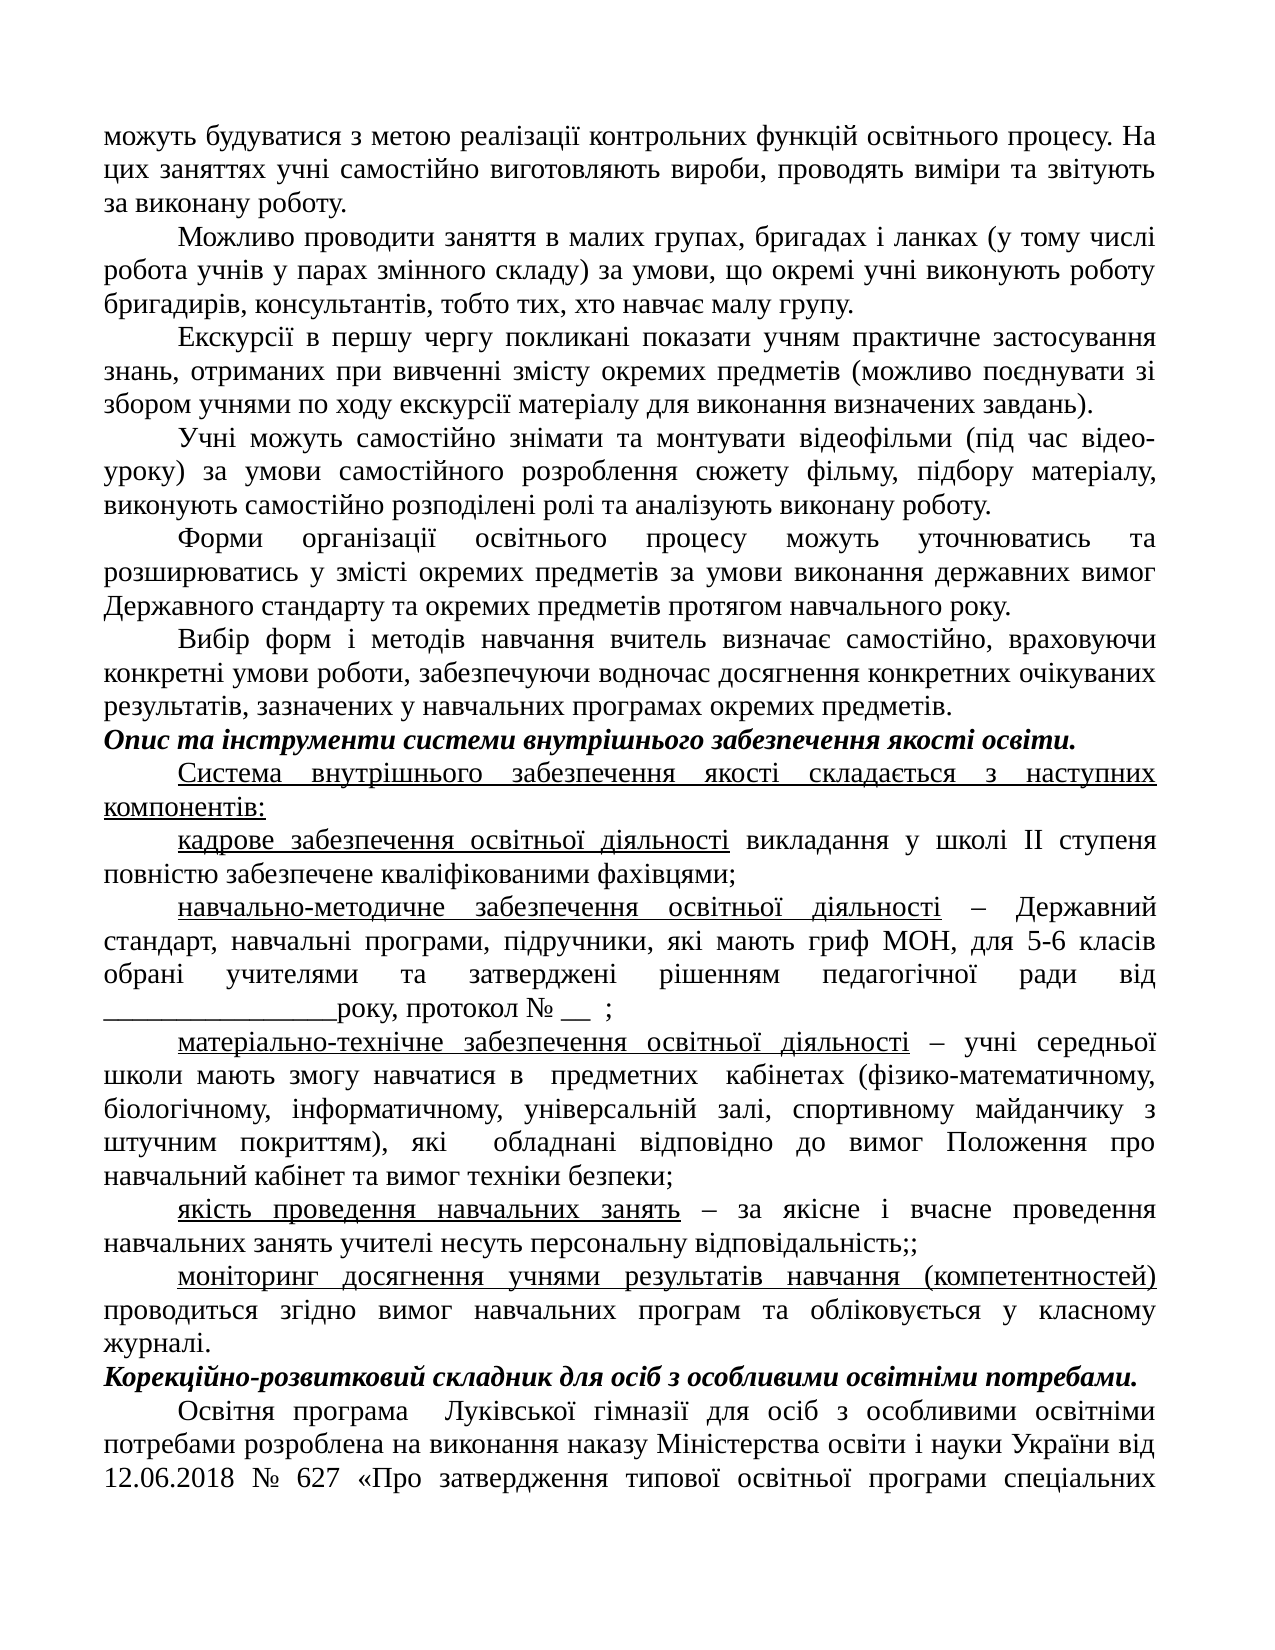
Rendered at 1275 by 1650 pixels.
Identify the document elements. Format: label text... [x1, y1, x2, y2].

text якість проведення навчальних занять – за якісне і вчасне проведення навчальних занять учителі несуть персональну відповідальність;; [103, 1191, 1157, 1258]
text кадрове забезпечення освітньої діяльності викладання у школі ІІ ступеня повністю забезпечене кваліфікованими фахівцями; [103, 822, 1157, 889]
text Освітня програма Луківської гімназії для осіб з особливими освітніми потребами розроблена на виконання наказу Міністерства освіти і науки України від 12.06.2018 № 627 «Про затвердження типової освітньої програми спеціальних [103, 1393, 1157, 1493]
text Можливо проводити заняття в малих групах, бригадах і ланках (у тому числі робота учнів у парах змінного складу) за умови, що окремі учні виконують роботу бригадирів, консультантів, тобто тих, хто навчає малу групу. [103, 219, 1157, 319]
text Опис та інструменти системи внутрішнього забезпечення якості освіти. [103, 722, 1157, 755]
text Екскурсії в першу чергу покликані показати учням практичне застосування знань, отриманих при вивченні змісту окремих предметів (можливо поєднувати зі збором учнями по ходу екскурсії матеріалу для виконання визначених завдань). [103, 319, 1157, 420]
text навчально-методичне забезпечення освітньої діяльності – Державний стандарт, навчальні програми, підручники, які мають гриф МОН, для 5-6 класів обрані учителями та затверджені рішенням педагогічної ради від ________________року, протокол № __ ; [103, 889, 1157, 1024]
text Учні можуть самостійно знімати та монтувати відеофільми (під час відео-уроку) за умови самостійного розроблення сюжету фільму, підбору матеріалу, виконують самостійно розподілені ролі та аналізують виконану роботу. [103, 420, 1157, 521]
text Вибір форм і методів навчання вчитель визначає самостійно, враховуючи конкретні умови роботи, забезпечуючи водночас досягнення конкретних очікуваних результатів, зазначених у навчальних програмах окремих предметів. [103, 621, 1157, 722]
text матеріально-технічне забезпечення освітньої діяльності – учні середньої школи мають змогу навчатися в предметних кабінетах (фізико-математичному, біологічному, інформатичному, універсальній залі, спортивному майданчику з штучним покриттям), які обладнані відповідно до вимог Положення про навчальний кабінет та вимог техніки безпеки; [103, 1024, 1157, 1191]
text моніторинг досягнення учнями результатів навчання (компетентностей) проводиться згідно вимог навчальних програм та обліковується у класному журналі. [103, 1258, 1157, 1359]
text можуть будуватися з метою реалізації контрольних функцій освітнього процесу. На цих заняттях учні самостійно виготовляють вироби, проводять виміри та звітують за виконану роботу. [103, 118, 1157, 219]
text Форми організації освітнього процесу можуть уточнюватись та розширюватись у змісті окремих предметів за умови виконання державних вимог Державного стандарту та окремих предметів протягом навчального року. [103, 521, 1157, 621]
text Система внутрішнього забезпечення якості складається з наступних компонентів: [103, 755, 1157, 822]
text Корекційно-розвитковий складник для осіб з особливими освітніми потребами. [103, 1359, 1157, 1393]
